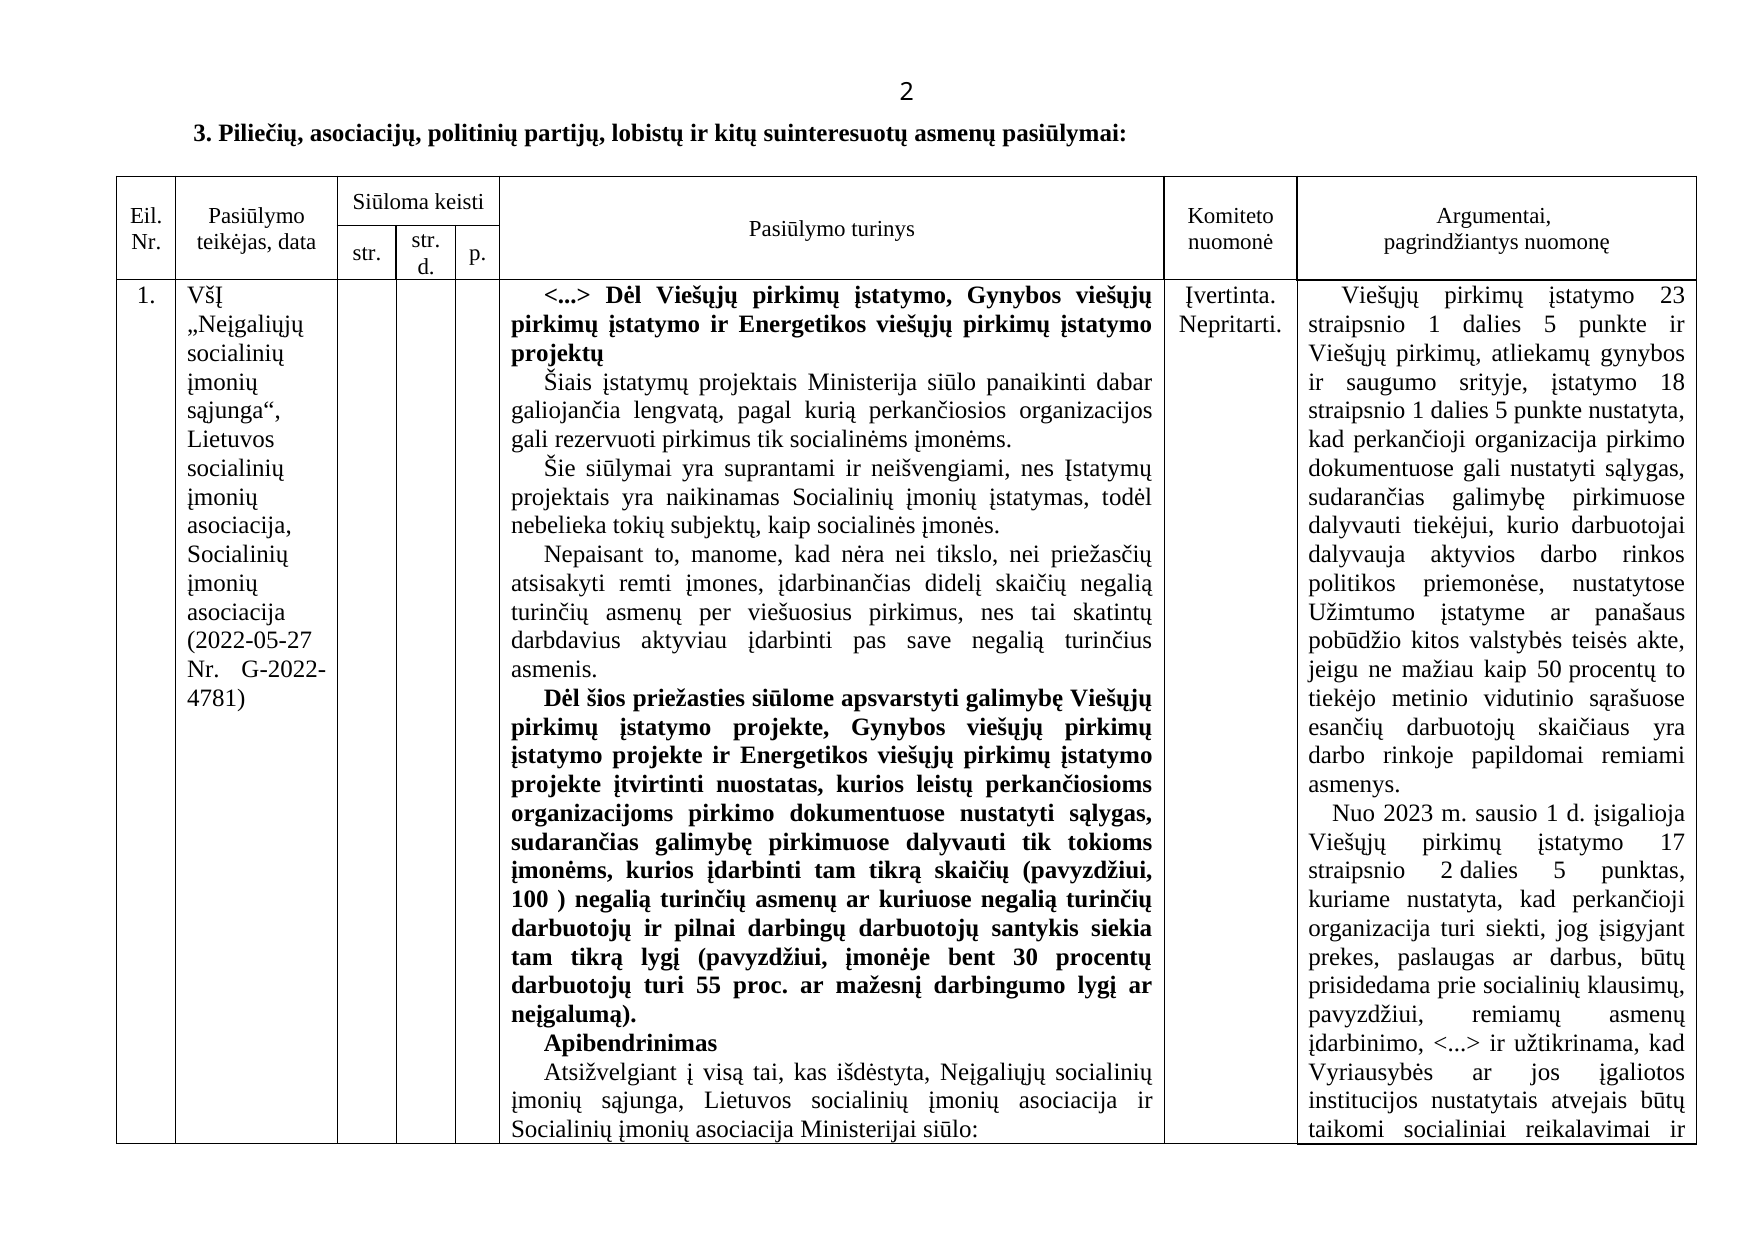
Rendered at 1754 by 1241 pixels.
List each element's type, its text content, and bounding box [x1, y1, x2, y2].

table_cell [338, 280, 396, 1143]
subtitle 3. Piliečių, asociacijų, politinių partijų, lobistų ir kitų suinteresuotų asmenų pasiūlymai: [118, 118, 1695, 147]
table_cell str. d. [397, 226, 455, 279]
table_header Argumentai, pagrindžiantys nuomonę [1298, 177, 1696, 279]
table_cell Įvertinta. Nepritarti. [1165, 280, 1297, 1143]
table_cell str. [338, 226, 395, 279]
table_header Eil. Nr. [117, 177, 175, 279]
table_cell 1. [117, 280, 175, 1143]
table_cell <...> Dėl Viešųjų pirkimų įstatymo, Gynybos viešųjų pirkimų įstatymo ir Energetikos viešųjų pirkimų įstatymo projektų Šiais įstatymų projektais Ministerija siūlo panaikinti dabar galiojančia lengvatą, pagal kurią perkančiosios organizacijos gali rezervuoti pirkimus tik socialinėms įmonėms. Šie siūlymai yra suprantami ir neišvengiami, nes Įstatymų projektais yra naikinamas Socialinių įmonių įstatymas, todėl nebelieka tokių subjektų, kaip socialinės įmonės. Nepaisant to, manome, kad nėra nei tikslo, nei priežasčių atsisakyti remti įmones, įdarbinančias didelį skaičių negalią turinčių asmenų per viešuosius pirkimus, nes tai skatintų darbdavius aktyviau įdarbinti pas save negalią turinčius asmenis. Dėl šios priežasties siūlome apsvarstyti galimybę Viešųjų pirkimų įstatymo projekte, Gynybos viešųjų pirkimų įstatymo projekte ir Energetikos viešųjų pirkimų įstatymo projekte įtvirtinti nuostatas, kurios leistų perkančiosioms organizacijoms pirkimo dokumentuose nustatyti sąlygas, sudarančias galimybę pirkimuose dalyvauti tik tokioms įmonėms, kurios įdarbinti tam tikrą skaičių (pavyzdžiui, 100 ) negalią turinčių asmenų ar kuriuose negalią turinčių darbuotojų ir pilnai darbingų darbuotojų santykis siekia tam tikrą lygį (pavyzdžiui, įmonėje bent 30 procentų darbuotojų turi 55 proc. ar mažesnį darbingumo lygį ar neįgalumą). Apibendrinimas Atsižvelgiant į visą tai, kas išdėstyta, Neįgaliųjų socialinių įmonių sąjunga, Lietuvos socialinių įmonių asociacija ir Socialinių įmonių asociacija Ministerijai siūlo: [500, 280, 1164, 1143]
table_header Pasiūlymo turinys [500, 177, 1163, 279]
table_header Siūloma keisti [338, 177, 499, 225]
table_cell Viešųjų pirkimų įstatymo 23 straipsnio 1 dalies 5 punkte ir Viešųjų pirkimų, atliekamų gynybos ir saugumo srityje, įstatymo 18 straipsnio 1 dalies 5 punkte nustatyta, kad perkančioji organizacija pirkimo dokumentuose gali nustatyti sąlygas, sudarančias galimybę pirkimuose dalyvauti tiekėjui, kurio darbuotojai dalyvauja aktyvios darbo rinkos politikos priemonėse, nustatytose Užimtumo įstatyme ar panašaus pobūdžio kitos valstybės teisės akte, jeigu ne mažiau kaip 50 procentų to tiekėjo metinio vidutinio sąrašuose esančių darbuotojų skaičiaus yra darbo rinkoje papildomai remiami asmenys. Nuo 2023 m. sausio 1 d. įsigalioja Viešųjų pirkimų įstatymo 17 straipsnio 2 dalies 5 punktas, kuriame nustatyta, kad perkančioji organizacija turi siekti, jog įsigyjant prekes, paslaugas ar darbus, būtų prisidedama prie socialinių klausimų, pavyzdžiui, remiamų asmenų įdarbinimo, <...> ir užtikrinama, kad Vyriausybės ar jos įgaliotos institucijos nustatytais atvejais būtų taikomi socialiniai reikalavimai ir [1298, 281, 1696, 1143]
table_cell [456, 280, 499, 1143]
table_cell p. [456, 226, 499, 279]
table_header Komiteto nuomonė [1165, 177, 1296, 279]
table_header Pasiūlymo teikėjas, data [176, 177, 337, 279]
table_cell [397, 280, 455, 1143]
table_cell VšĮ „Neįgaliųjų socialinių įmonių sąjunga“, Lietuvos socialinių įmonių asociacija, Socialinių įmonių asociacija (2022-05-27 Nr. G-2022-4781) [176, 280, 337, 1143]
